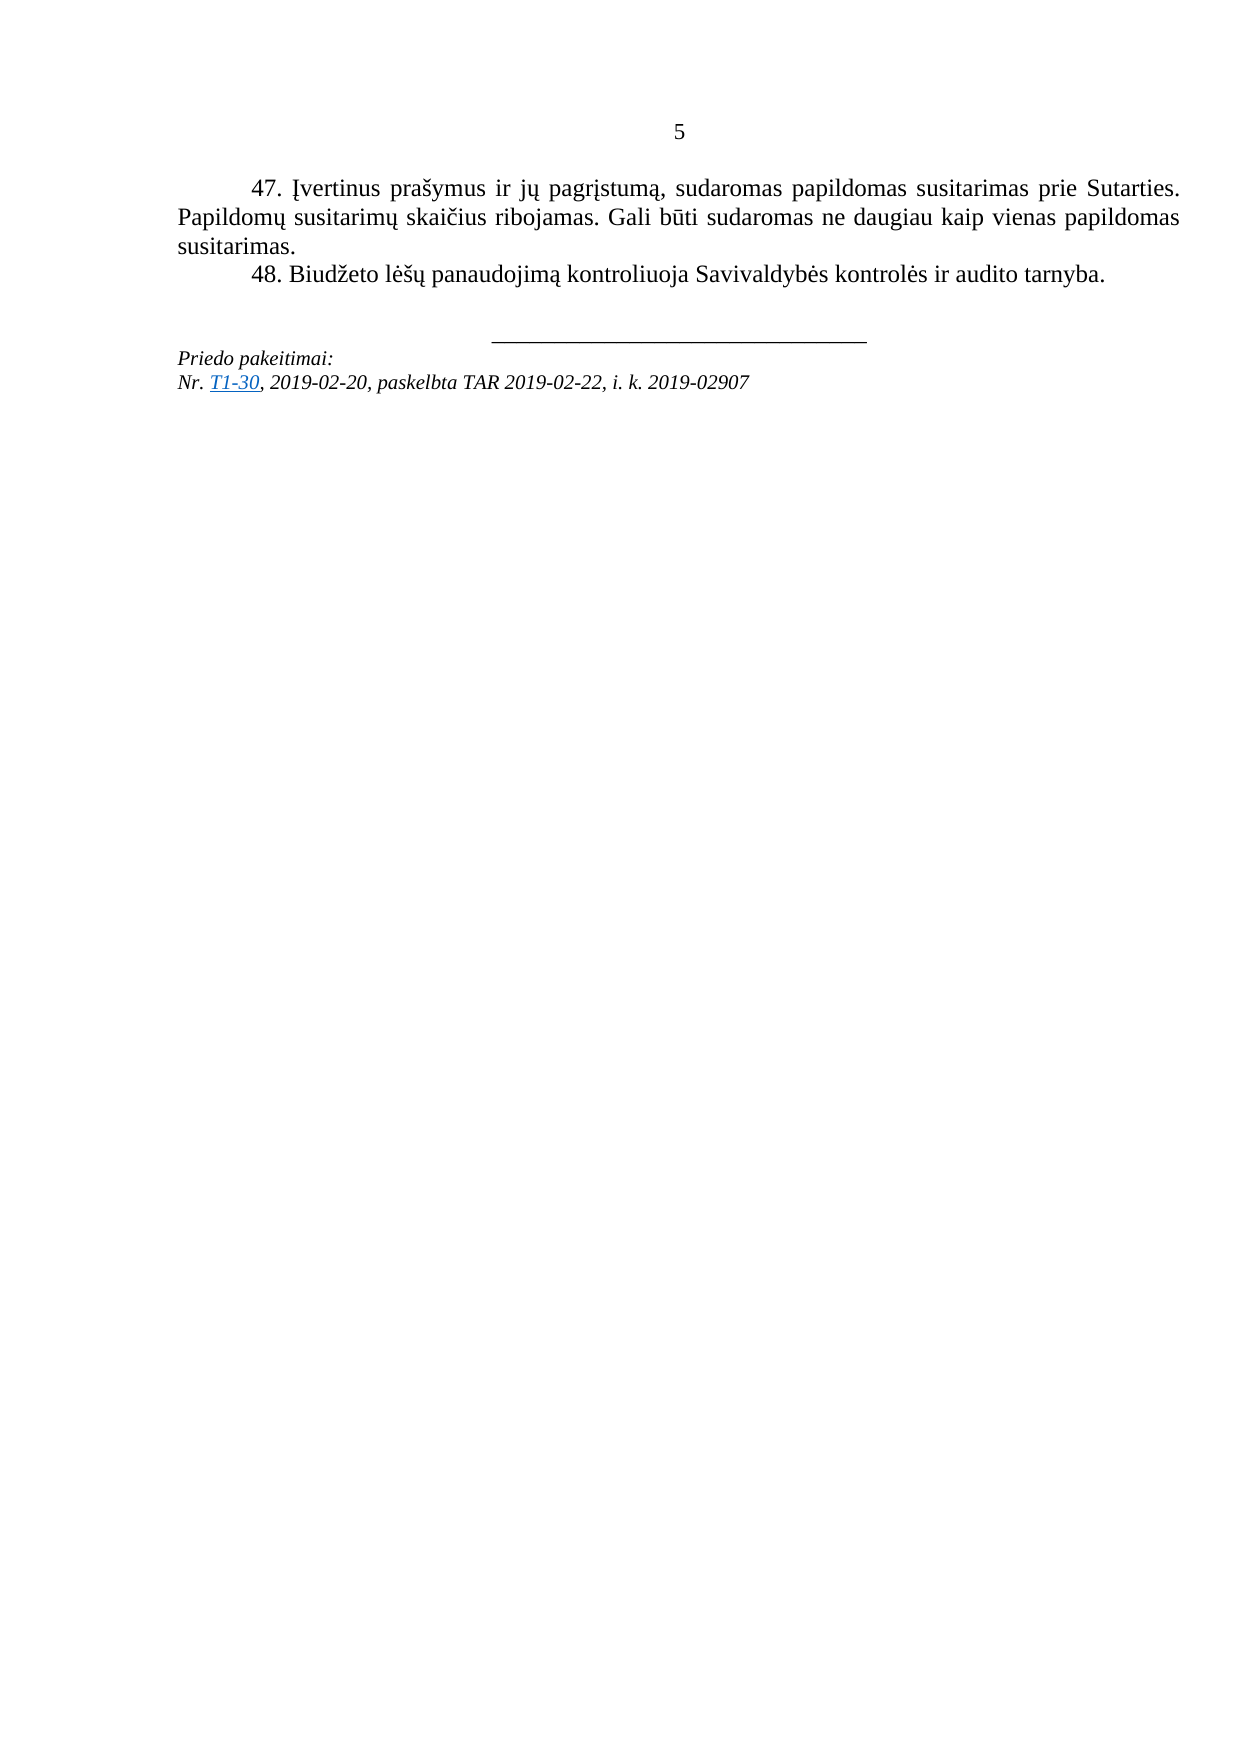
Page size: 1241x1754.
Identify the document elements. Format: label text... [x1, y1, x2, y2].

text Priedo pakeitimai: [177, 346, 1181, 370]
text 47. Įvertinus prašymus ir jų pagrįstumą, sudaromas papildomas susitarimas prie Sutarties. Papildomų susitarimų skaičius ribojamas. Gali būti sudaromas ne daugiau kaip vienas papildomas susitarimas. [177, 173, 1181, 259]
text 48. Biudžeto lėšų panaudojimą kontroliuoja Savivaldybės kontrolės ir audito tarnyba. [177, 259, 1181, 288]
text Nr. T1-30, 2019-02-20, paskelbta TAR 2019-02-22, i. k. 2019-02907 [177, 370, 1181, 394]
text ______________________________ [177, 317, 1181, 346]
